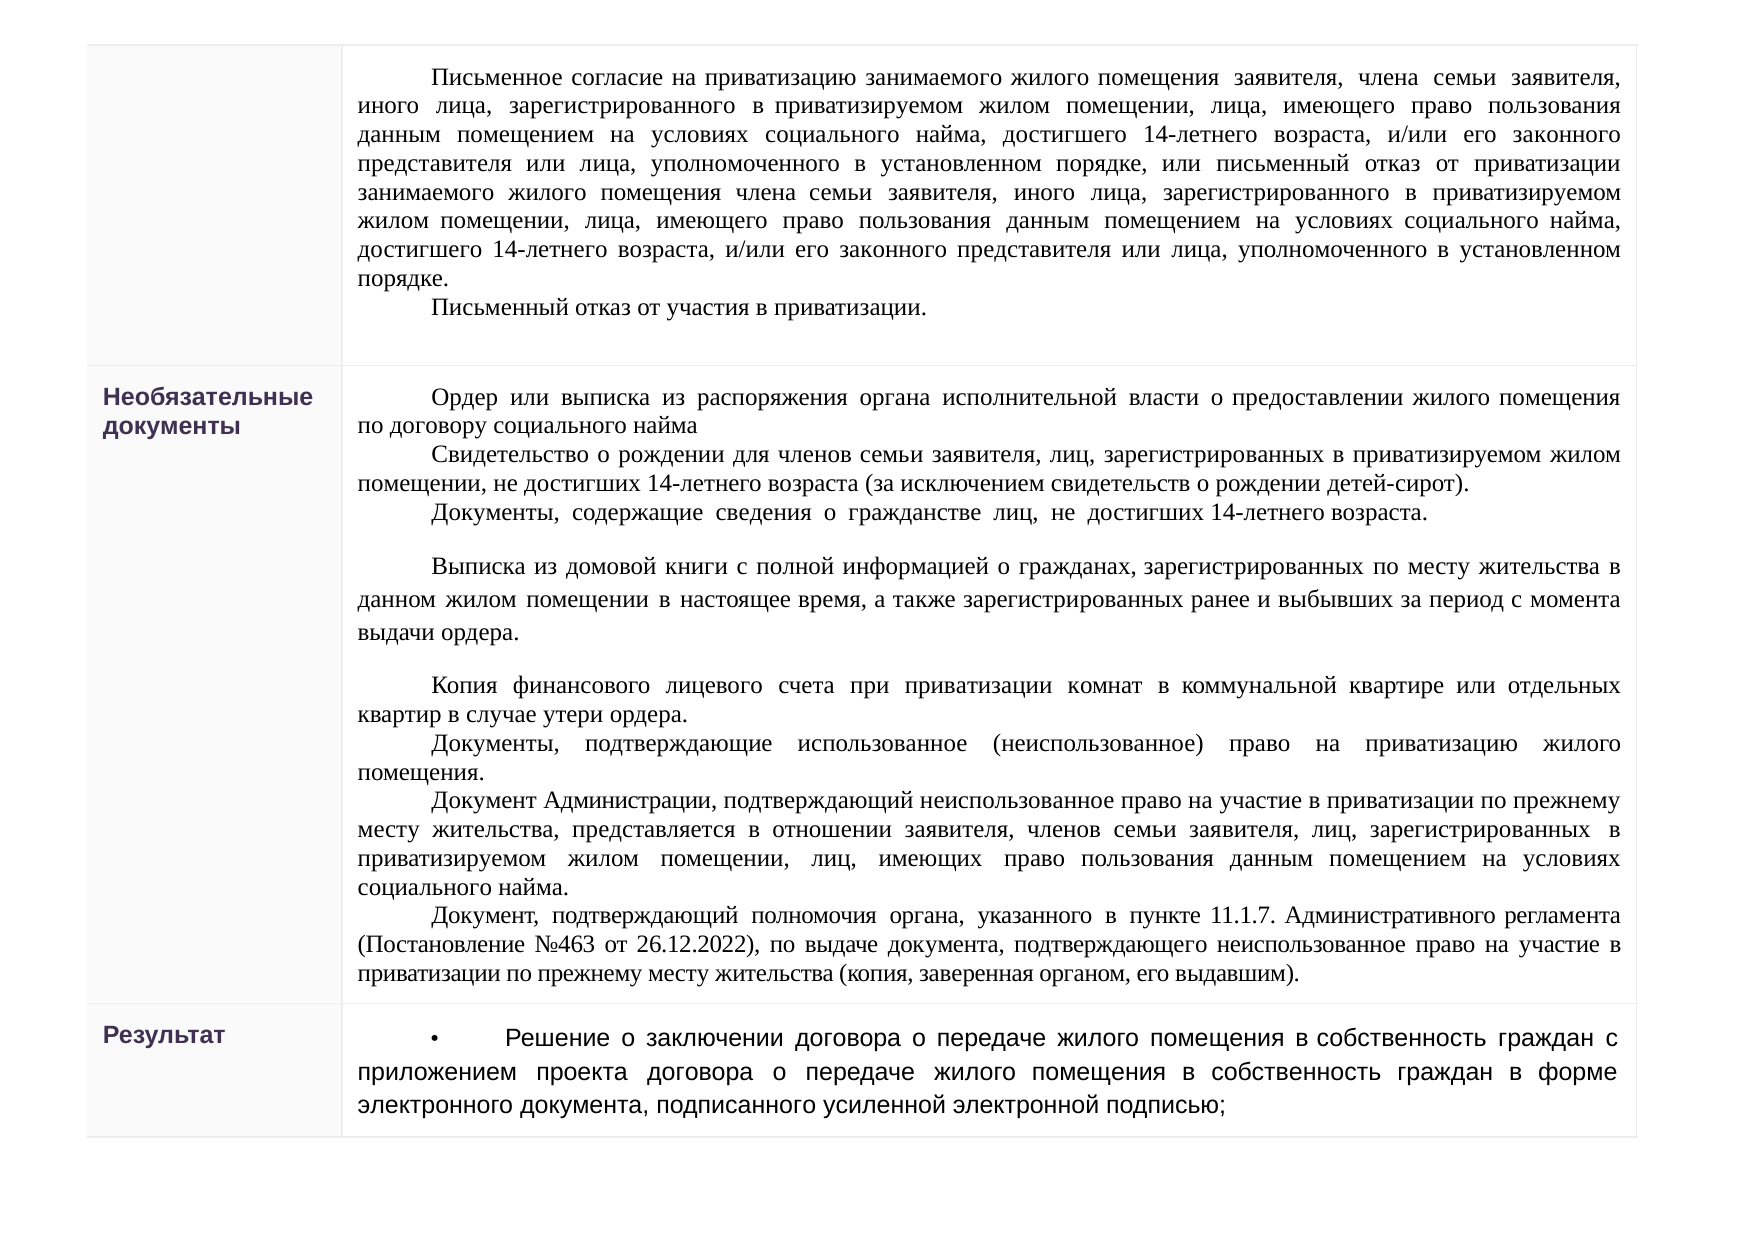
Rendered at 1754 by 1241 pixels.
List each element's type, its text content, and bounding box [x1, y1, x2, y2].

table_cell Ордер или выписка из распоряжения органа исполнительной власти о предоставлении жилого помещения по договору социального найма Свидетельство о рождении для членов семьи заявителя, лиц, зарегистрированных в приватизируемом жилом помещении, не достигших 14-летнего возраста (за исключением свидетельств о рождении детей-сирот). Документы, содержащие сведения о гражданстве лиц, не достигших 14-летнего возраста. Выписка из домовой книги с полной информацией о гражданах, зарегистрированных по месту жительства в данном жилом помещении в настоящее время, а также зарегистрированных ранее и выбывших за период с момента выдачи ордера. Копия финансового лицевого счета при приватизации комнат в коммунальной квартире или отдельных квартир в случае утери ордера. Документы, подтверждающие использованное (неиспользованное) право на приватизацию жилого помещения. Документ Администрации, подтверждающий неиспользованное право на участие в приватизации по прежнему месту жительства, представляется в отношении заявителя, членов семьи заявителя, лиц, зарегистрированных в приватизируемом жилом помещении, лиц, имеющих право пользования данным помещением на условиях социального найма. Документ, подтверждающий полномочия органа, указанного в пункте 11.1.7. Административного регламента (Постановление №463 от 26.12.2022), по выдаче документа, подтверждающего неиспользованное право на участие в приватизации по прежнему месту жительства (копия, заверенная органом, его выдавшим). [343, 366, 1636, 1002]
table_cell Письменное согласие на приватизацию занимаемого жилого помещения заявителя, члена семьи заявителя, иного лица, зарегистрированного в приватизируемом жилом помещении, лица, имеющего право пользования данным помещением на условиях социального найма, достигшего 14-летнего возраста, и/или его законного представителя или лица, уполномоченного в установленном порядке, или письменный отказ от приватизации занимаемого жилого помещения члена семьи заявителя, иного лица, зарегистрированного в приватизируемом жилом помещении, лица, имеющего право пользования данным помещением на условиях социального найма, достигшего 14-летнего возраста, и/или его законного представителя или лица, уполномоченного в установленном порядке. Письменный отказ от участия в приватизации. [343, 46, 1636, 365]
table_cell Результат [87, 1004, 341, 1136]
table_cell [87, 46, 341, 365]
table_cell Решение о заключении договора о передаче жилого помещения в собственность граждан с приложением проекта договора о передаче жилого помещения в собственность граждан в форме электронного документа, подписанного усиленной электронной подписью; Решение об отказе в предоставлении государственной услуги. [343, 1004, 1636, 1136]
table_cell Необязательные документы [87, 366, 341, 1002]
